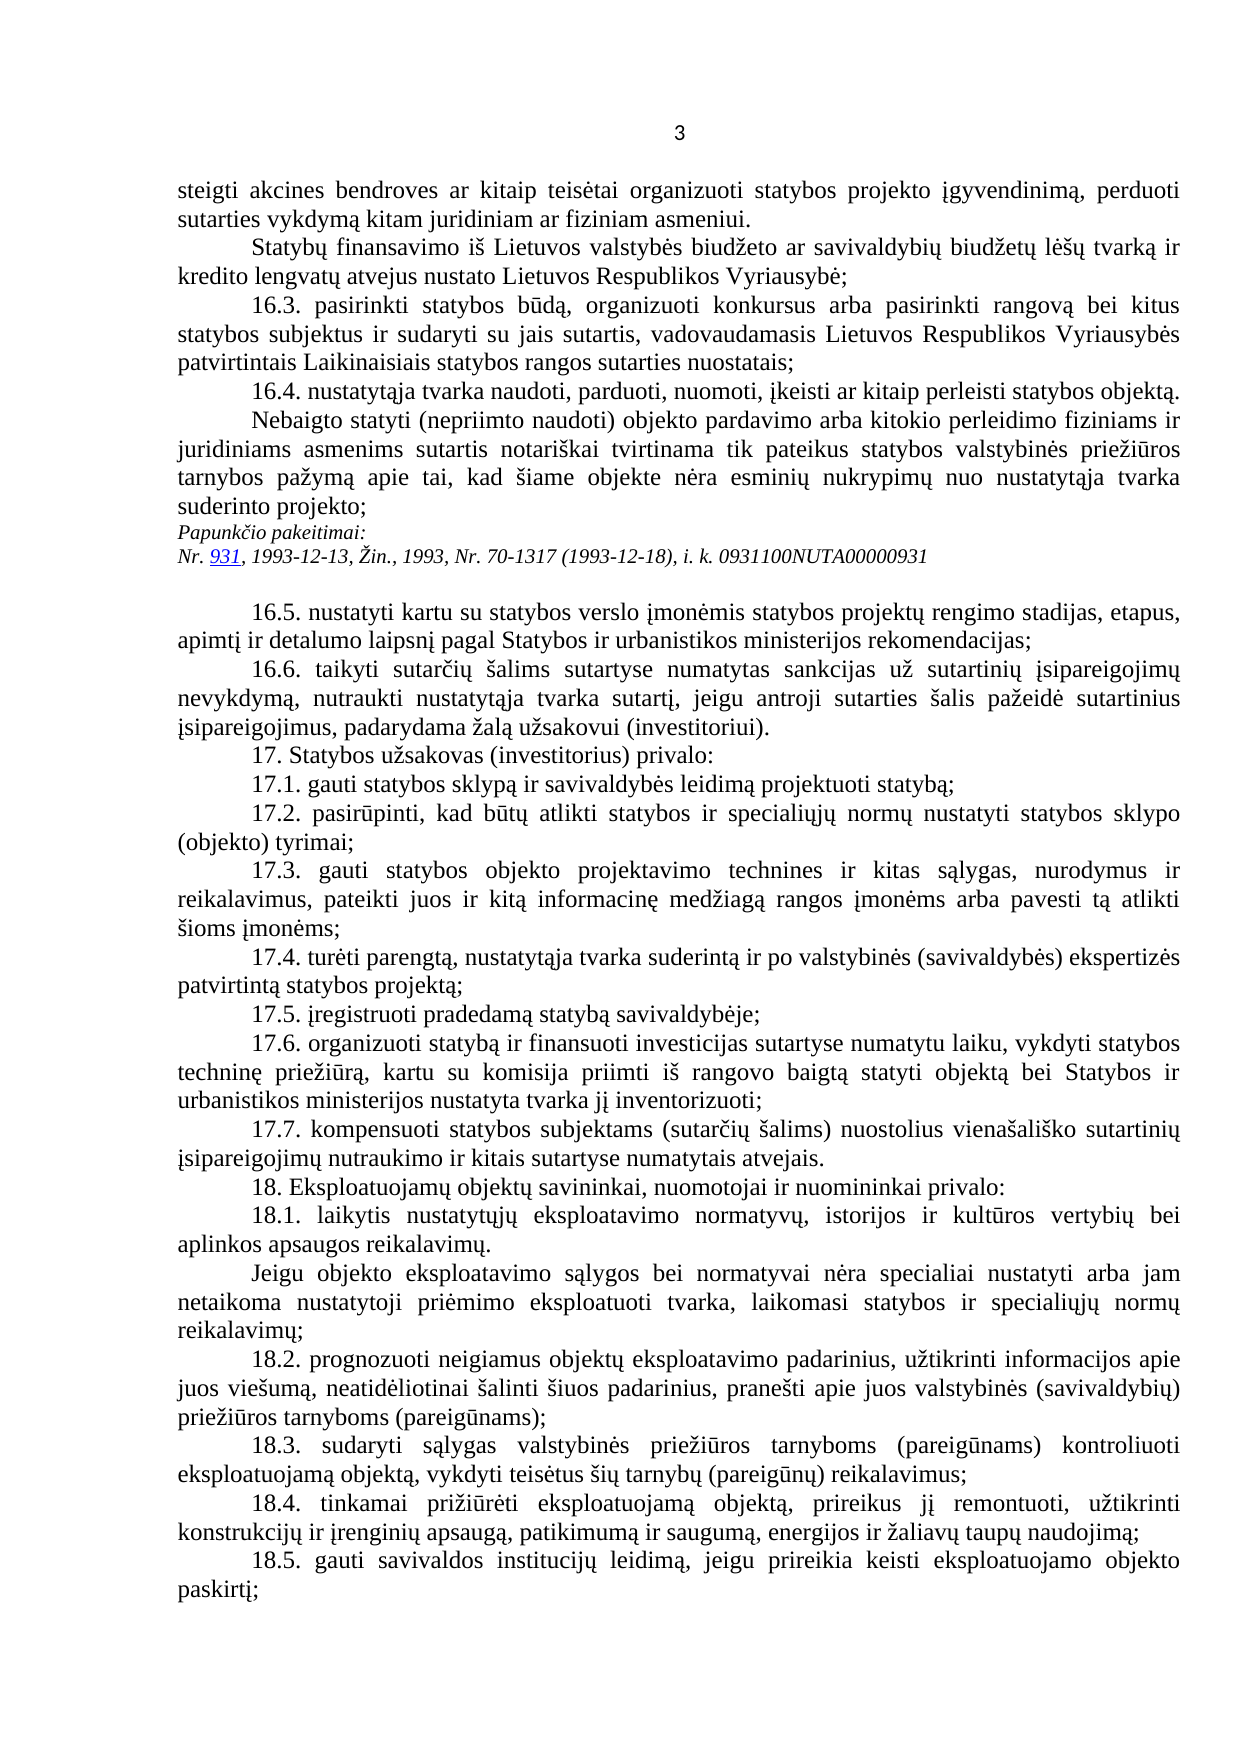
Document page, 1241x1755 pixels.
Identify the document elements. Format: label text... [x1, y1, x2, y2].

text 16.4. nustatytąja tvarka naudoti, parduoti, nuomoti, įkeisti ar kitaip perleisti statybos objektą. [177, 376, 1181, 405]
text 18. Eksploatuojamų objektų savininkai, nuomotojai ir nuomininkai privalo: [177, 1172, 1181, 1201]
text 16.6. taikyti sutarčių šalims sutartyse numatytas sankcijas už sutartinių įsipareigojimų nevykdymą, nutraukti nustatytąja tvarka sutartį, jeigu antroji sutarties šalis pažeidė sutartinius įsipareigojimus, padarydama žalą užsakovui (investitoriui). [177, 654, 1181, 741]
text 17.3. gauti statybos objekto projektavimo technines ir kitas sąlygas, nurodymus ir reikalavimus, pateikti juos ir kitą informacinę medžiagą rangos įmonėms arba pavesti tą atlikti šioms įmonėms; [177, 856, 1181, 942]
text 17.5. įregistruoti pradedamą statybą savivaldybėje; [177, 999, 1181, 1028]
text 17. Statybos užsakovas (investitorius) privalo: [177, 741, 1181, 769]
text 18.3. sudaryti sąlygas valstybinės priežiūros tarnyboms (pareigūnams) kontroliuoti eksploatuojamą objektą, vykdyti teisėtus šių tarnybų (pareigūnų) reikalavimus; [177, 1431, 1181, 1488]
text Nr. 931, 1993-12-13, Žin., 1993, Nr. 70-1317 (1993-12-18), i. k. 0931100NUTA00000931 [177, 544, 1181, 568]
text 17.1. gauti statybos sklypą ir savivaldybės leidimą projektuoti statybą; [177, 769, 1181, 798]
text 17.6. organizuoti statybą ir finansuoti investicijas sutartyse numatytu laiku, vykdyti statybos techninę priežiūrą, kartu su komisija priimti iš rangovo baigtą statyti objektą bei Statybos ir urbanistikos ministerijos nustatyta tvarka jį inventorizuoti; [177, 1028, 1181, 1114]
text Nebaigto statyti (nepriimto naudoti) objekto pardavimo arba kitokio perleidimo fiziniams ir juridiniams asmenims sutartis notariškai tvirtinama tik pateikus statybos valstybinės priežiūros tarnybos pažymą apie tai, kad šiame objekte nėra esminių nukrypimų nuo nustatytąja tvarka suderinto projekto; [177, 405, 1181, 520]
text 17.4. turėti parengtą, nustatytąja tvarka suderintą ir po valstybinės (savivaldybės) ekspertizės patvirtintą statybos projektą; [177, 942, 1181, 999]
text 17.2. pasirūpinti, kad būtų atlikti statybos ir specialiųjų normų nustatyti statybos sklypo (objekto) tyrimai; [177, 798, 1181, 856]
text Statybų finansavimo iš Lietuvos valstybės biudžeto ar savivaldybių biudžetų lėšų tvarką ir kredito lengvatų atvejus nustato Lietuvos Respublikos Vyriausybė; [177, 232, 1181, 290]
text 17.7. kompensuoti statybos subjektams (sutarčių šalims) nuostolius vienašališko sutartinių įsipareigojimų nutraukimo ir kitais sutartyse numatytais atvejais. [177, 1114, 1181, 1172]
text 18.2. prognozuoti neigiamus objektų eksploatavimo padarinius, užtikrinti informacijos apie juos viešumą, neatidėliotinai šalinti šiuos padarinius, pranešti apie juos valstybinės (savivaldybių) priežiūros tarnyboms (pareigūnams); [177, 1344, 1181, 1431]
text steigti akcines bendroves ar kitaip teisėtai organizuoti statybos projekto įgyvendinimą, perduoti sutarties vykdymą kitam juridiniam ar fiziniam asmeniui. [177, 175, 1181, 232]
text 18.5. gauti savivaldos institucijų leidimą, jeigu prireikia keisti eksploatuojamo objekto paskirtį; [177, 1546, 1181, 1603]
text 16.3. pasirinkti statybos būdą, organizuoti konkursus arba pasirinkti rangovą bei kitus statybos subjektus ir sudaryti su jais sutartis, vadovaudamasis Lietuvos Respublikos Vyriausybės patvirtintais Laikinaisiais statybos rangos sutarties nuostatais; [177, 290, 1181, 376]
text 18.4. tinkamai prižiūrėti eksploatuojamą objektą, prireikus jį remontuoti, užtikrinti konstrukcijų ir įrenginių apsaugą, patikimumą ir saugumą, energijos ir žaliavų taupų naudojimą; [177, 1488, 1181, 1546]
text 16.5. nustatyti kartu su statybos verslo įmonėmis statybos projektų rengimo stadijas, etapus, apimtį ir detalumo laipsnį pagal Statybos ir urbanistikos ministerijos rekomendacijas; [177, 597, 1181, 654]
text 18.1. laikytis nustatytųjų eksploatavimo normatyvų, istorijos ir kultūros vertybių bei aplinkos apsaugos reikalavimų. [177, 1201, 1181, 1258]
text Jeigu objekto eksploatavimo sąlygos bei normatyvai nėra specialiai nustatyti arba jam netaikoma nustatytoji priėmimo eksploatuoti tvarka, laikomasi statybos ir specialiųjų normų reikalavimų; [177, 1258, 1181, 1344]
text Papunkčio pakeitimai: [177, 520, 1181, 544]
